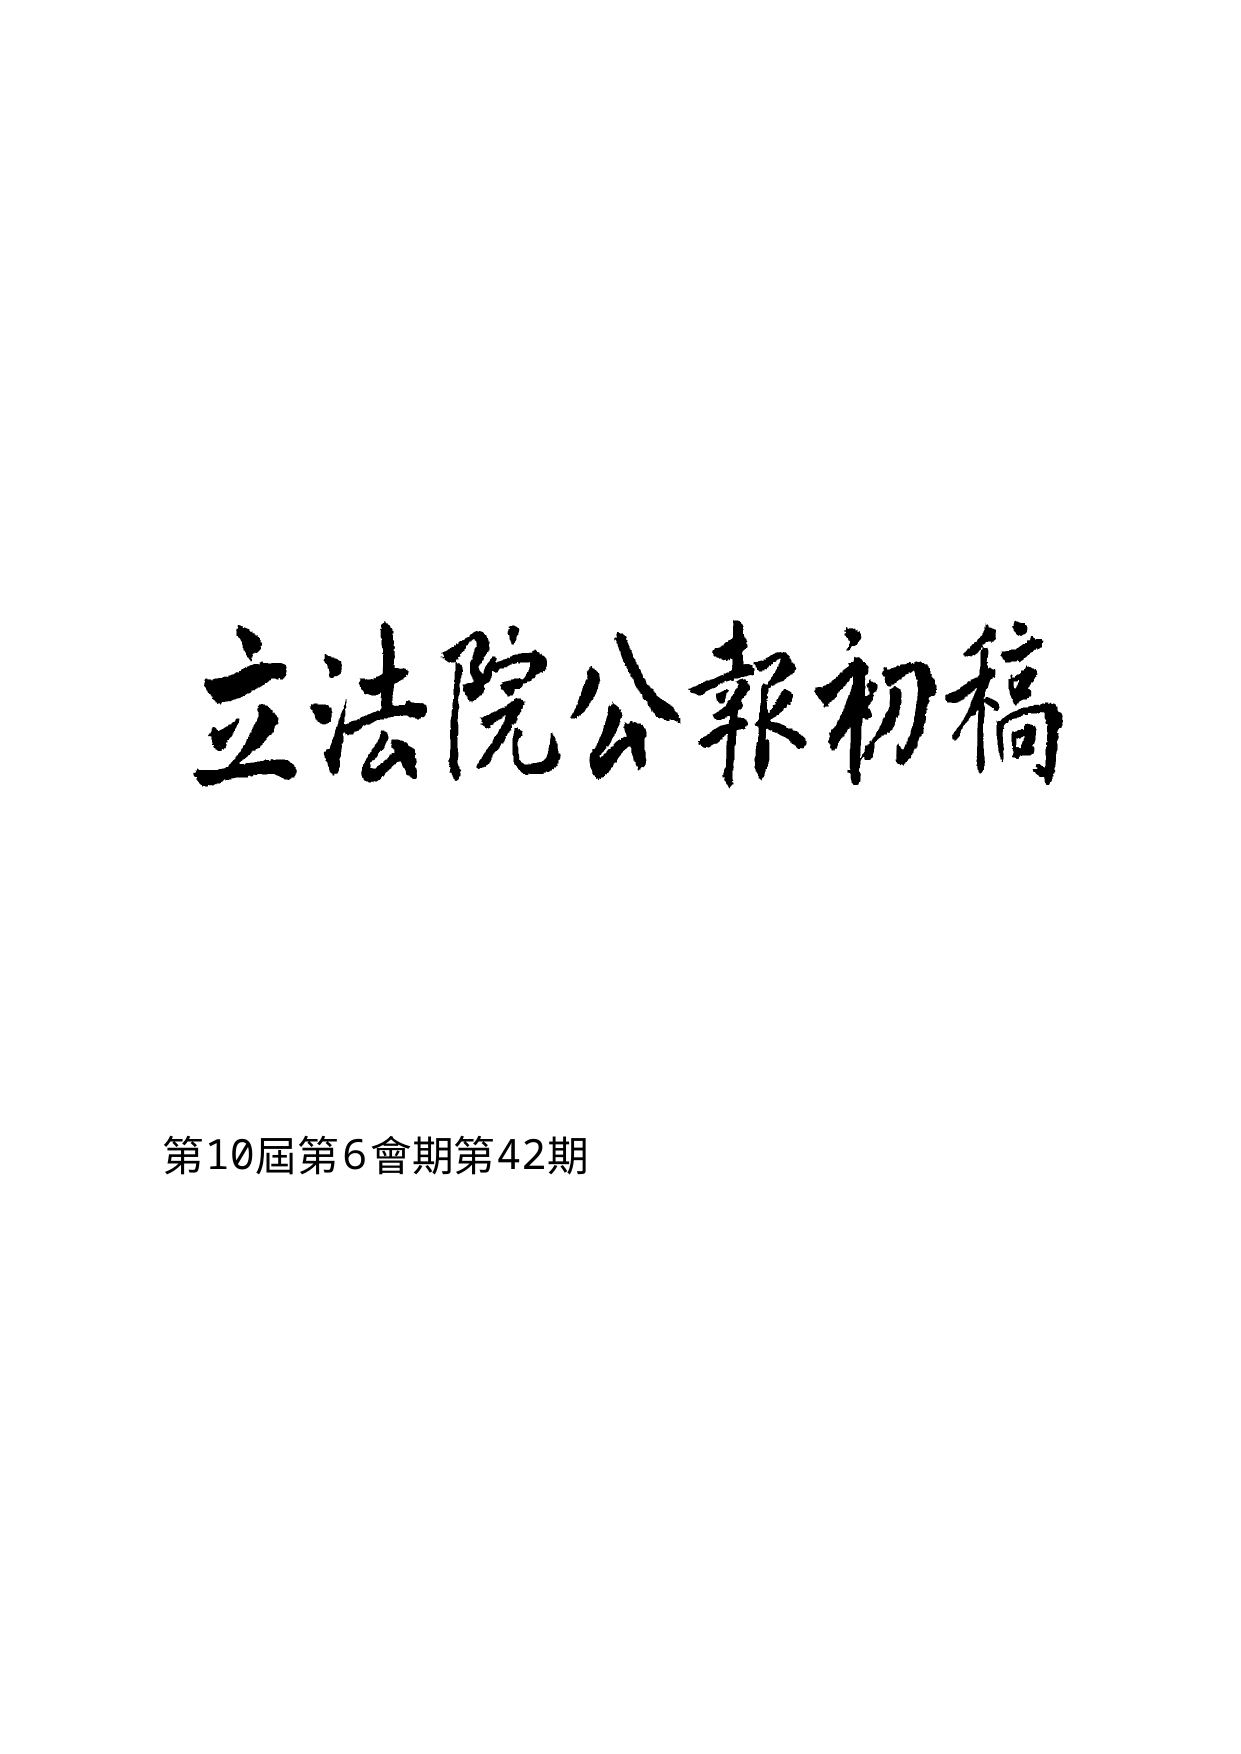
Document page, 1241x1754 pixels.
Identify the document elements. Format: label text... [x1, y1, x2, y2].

table_header [151, 406, 1098, 902]
table_header 第10屆第6會期第42期 [151, 1089, 617, 1234]
